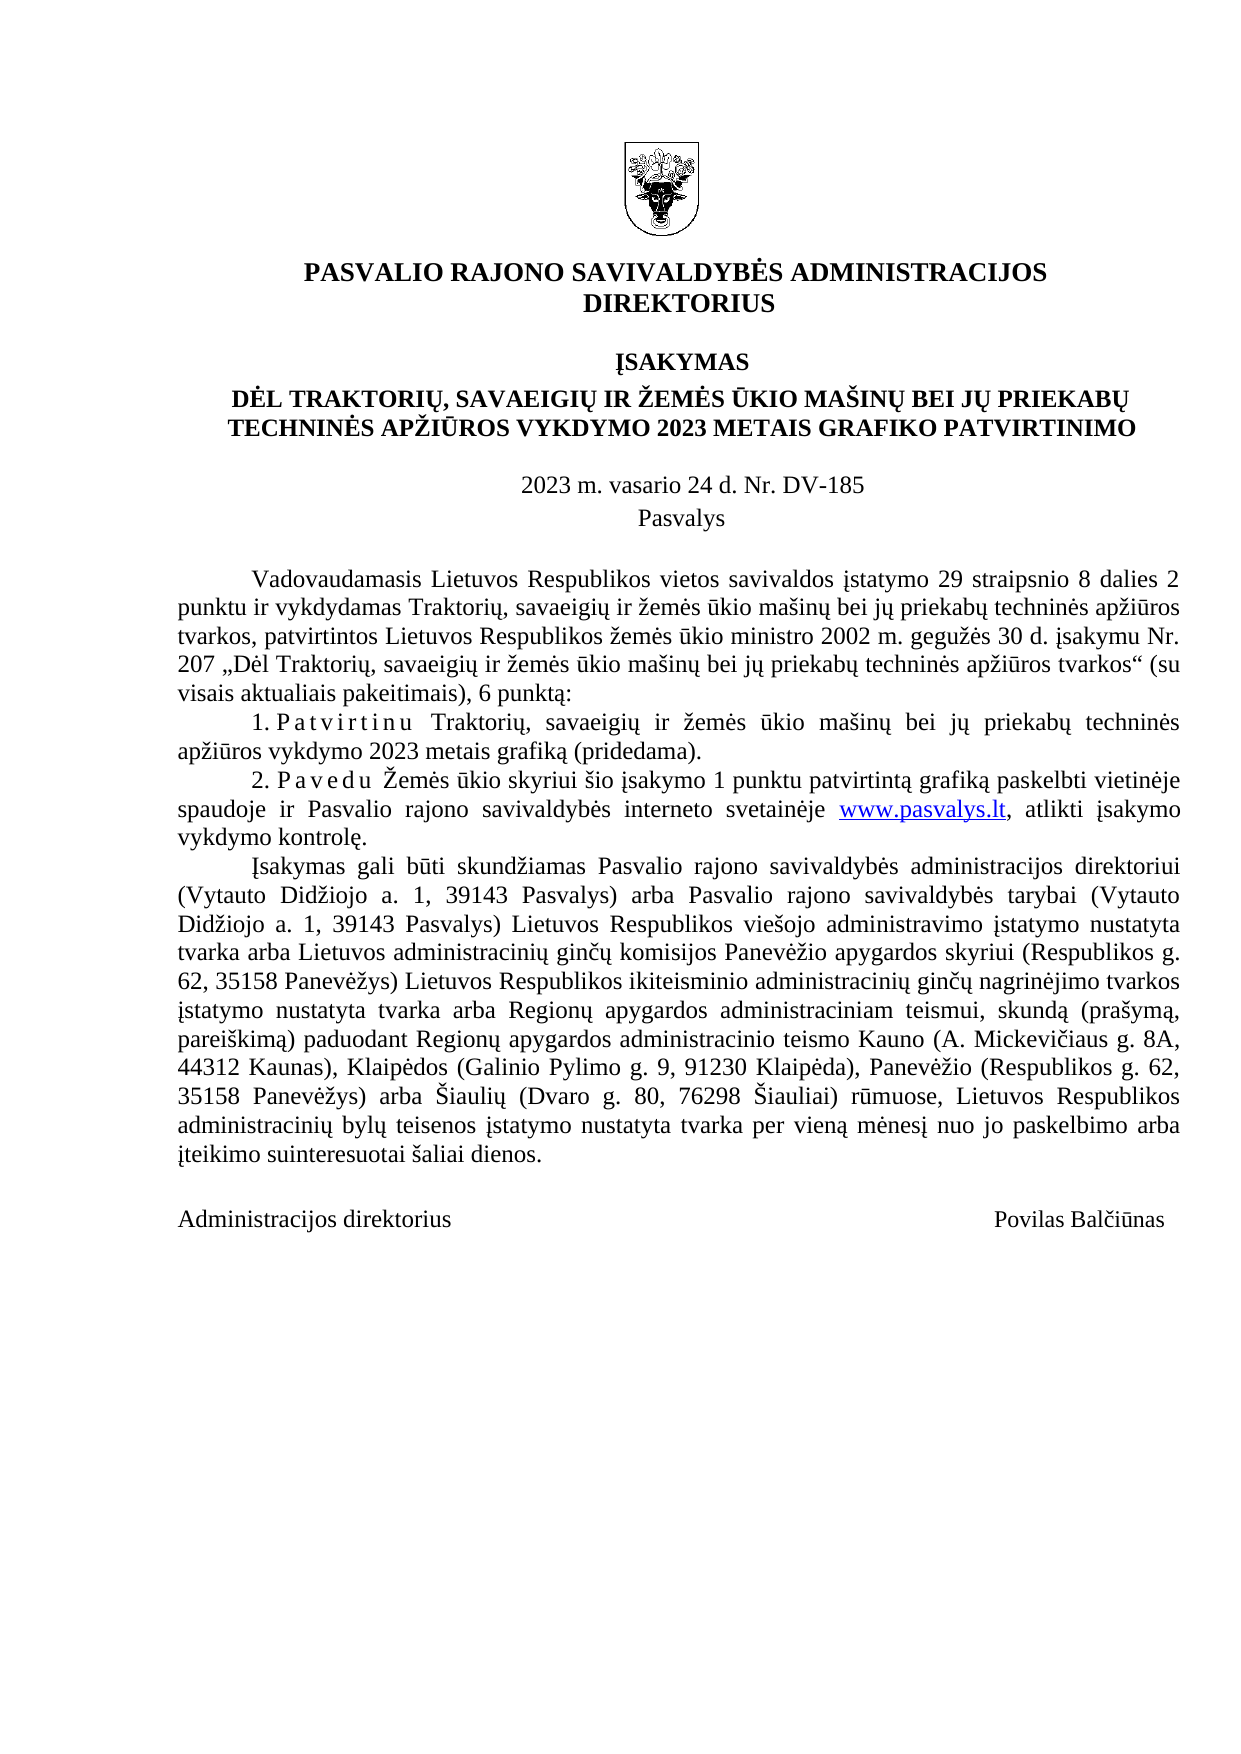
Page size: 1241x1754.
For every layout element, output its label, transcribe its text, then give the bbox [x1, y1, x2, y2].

text Įsakymas gali būti skundžiamas Pasvalio rajono savivaldybės administracijos direktoriui (Vytauto Didžiojo a. 1, 39143 Pasvalys) arba Pasvalio rajono savivaldybės tarybai (Vytauto Didžiojo a. 1, 39143 Pasvalys) Lietuvos Respublikos viešojo administravimo įstatymo nustatyta tvarka arba Lietuvos administracinių ginčų komisijos Panevėžio apygardos skyriui (Respublikos g. 62, 35158 Panevėžys) Lietuvos Respublikos ikiteisminio administracinių ginčų nagrinėjimo tvarkos įstatymo nustatyta tvarka arba Regionų apygardos administraciniam teismui, skundą (prašymą, pareiškimą) paduodant Regionų apygardos administracinio teismo Kauno (A. Mickevičiaus g. 8A, 44312 Kaunas), Klaipėdos (Galinio Pylimo g. 9, 91230 Klaipėda), Panevėžio (Respublikos g. 62, 35158 Panevėžys) arba Šiaulių (Dvaro g. 80, 76298 Šiauliai) rūmuose, Lietuvos Respublikos administracinių bylų teisenos įstatymo nustatyta tvarka per vieną mėnesį nuo jo paskelbimo arba įteikimo suinteresuotai šaliai dienos. [177, 851, 1181, 1167]
text ĮSAKYMAS [615, 347, 1181, 376]
text Pasvalio rajono savivaldybės administracijos [177, 256, 1181, 287]
text Administracijos direktorius Povilas Balčiūnas [177, 1204, 1181, 1233]
text 1. Patvirtinu Traktorių, savaeigių ir žemės ūkio mašinų bei jų priekabų techninės apžiūros vykdymo 2023 metais grafiką (pridedama). [177, 707, 1181, 765]
text 2023 m. vasario 24 d. Nr. DV-185 Pasvalys [521, 471, 886, 532]
text Vadovaudamasis Lietuvos Respublikos vietos savivaldos įstatymo 29 straipsnio 8 dalies 2 punktu ir vykdydamas Traktorių, savaeigių ir žemės ūkio mašinų bei jų priekabų techninės apžiūros tvarkos, patvirtintos Lietuvos Respublikos žemės ūkio ministro 2002 m. gegužės 30 d. įsakymu Nr. 207 „Dėl Traktorių, savaeigių ir žemės ūkio mašinų bei jų priekabų techninės apžiūros tvarkos“ (su visais aktualiais pakeitimais), 6 punktą: [177, 564, 1181, 707]
text DĖL TRAKTORIŲ, SAVAEIGIŲ IR ŽEMĖS ŪKIO MAŠINŲ BEI JŲ PRIEKABŲ [231, 384, 1181, 413]
text 2. Pavedu Žemės ūkio skyriui šio įsakymo 1 punktu patvirtintą grafiką paskelbti vietinėje spaudoje ir Pasvalio rajono savivaldybės interneto svetainėje www.pasvalys.lt, atlikti įsakymo vykdymo kontrolę. [177, 765, 1181, 851]
text direktorius [177, 287, 1181, 318]
text TECHNINĖS APŽIŪROS VYKDYMO 2023 METAIS GRAFIKO PATVIRTINIMO [227, 413, 1181, 442]
